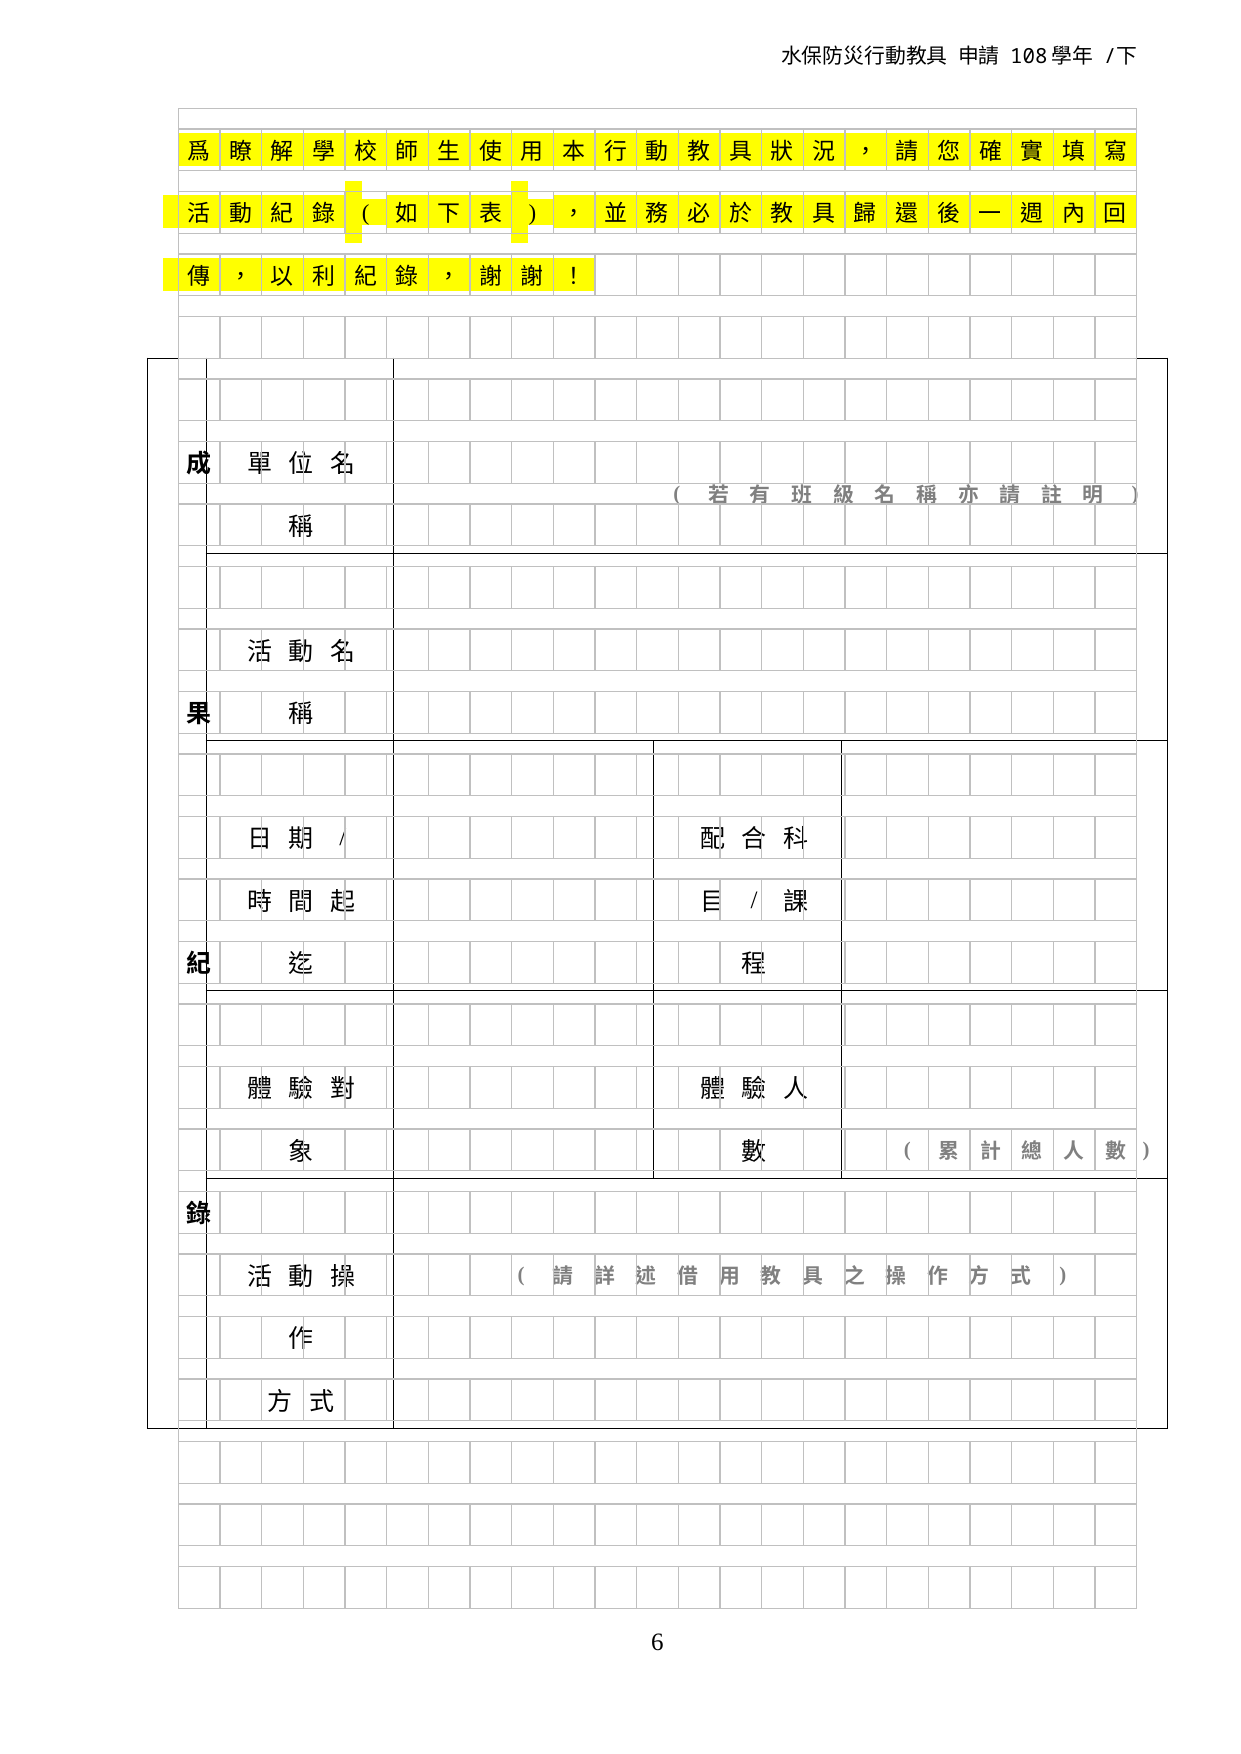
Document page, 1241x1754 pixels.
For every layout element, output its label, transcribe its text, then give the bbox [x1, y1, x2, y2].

text 動 [637, 130, 678, 170]
table_cell [804, 1380, 844, 1420]
table_header (若有班級名稱亦請註明) [637, 505, 678, 545]
table_cell ) [1137, 991, 1167, 1178]
table_cell 體驗人數 [762, 1130, 803, 1170]
table_cell [929, 692, 969, 733]
table_cell [887, 1380, 928, 1420]
text [179, 234, 1136, 253]
table_cell 式 [1012, 1255, 1053, 1295]
table_cell [842, 859, 1136, 878]
table_cell [554, 630, 594, 670]
table_cell 活動操作 方式 [304, 1255, 344, 1295]
table_cell 日期/時間起迄 [304, 942, 344, 983]
table_cell [554, 1005, 594, 1045]
table_cell 體驗人數 [654, 1109, 841, 1128]
table_header (若有班級名稱亦請註明) [512, 380, 553, 420]
table_header 成 果 紀 錄 [179, 692, 206, 733]
table_cell 配合科目/課程 [654, 796, 841, 816]
table_cell 活動名稱 [221, 692, 261, 733]
table_cell 配合科目/課程 [654, 880, 678, 920]
text 確 [971, 130, 1011, 170]
table_cell [842, 921, 1136, 941]
table_cell [471, 942, 511, 983]
table_cell [637, 1067, 653, 1108]
text [1096, 255, 1136, 295]
table_cell [554, 942, 594, 983]
table_header (若有班級名稱亦請註明) [1054, 505, 1094, 545]
table_cell 體驗對象 [207, 1046, 393, 1066]
text 填 [1054, 130, 1094, 170]
table_cell [554, 1192, 594, 1233]
table_header 成 果 紀 錄 [179, 796, 206, 816]
table_cell [842, 1109, 1136, 1128]
table_header (若有班級名稱亦請註明) [1055, 484, 1136, 503]
table_header (若有班級名稱亦請註明) [679, 505, 719, 545]
table_header 成 果 紀 錄 [179, 1192, 206, 1233]
table_cell 活動名稱 [207, 734, 393, 740]
table_cell [512, 630, 553, 670]
text ( [346, 192, 386, 233]
table_cell 體驗對象 [221, 1130, 261, 1170]
table_cell [846, 630, 886, 670]
text 謝 [471, 255, 511, 295]
table_cell [971, 692, 1011, 733]
table_cell 活動操作 方式 [387, 1317, 393, 1358]
table_cell [512, 1067, 553, 1108]
table_cell 體驗對象 [207, 991, 393, 1003]
table_cell 請 [554, 1255, 594, 1295]
table_cell [554, 880, 594, 920]
table_cell [971, 630, 1011, 670]
table_header 成 果 紀 錄 [179, 942, 206, 983]
table_cell [1137, 1179, 1167, 1428]
table_cell [929, 1067, 969, 1108]
table_header (若有班級名稱亦請註明) [846, 442, 886, 483]
table_header 成 果 紀 錄 [179, 609, 206, 628]
table_cell [887, 942, 928, 983]
table_cell [887, 1067, 928, 1108]
table_header 單位名稱 [221, 505, 261, 545]
table_cell [1054, 1005, 1094, 1045]
table_cell [596, 1067, 636, 1108]
table_cell [846, 1005, 886, 1045]
table_cell 配合科目/課程 [721, 880, 761, 920]
table_cell [637, 567, 678, 608]
text 後 [929, 192, 969, 233]
text [161, 108, 178, 295]
table_cell 配合科目/課程 [654, 921, 841, 941]
table_cell [637, 817, 653, 858]
text 生 [429, 130, 469, 170]
text 本 [554, 130, 594, 170]
table_cell [637, 1380, 678, 1420]
table_cell [596, 630, 636, 670]
table_cell 體驗對象 [207, 1005, 219, 1045]
table_cell 體驗人數 [804, 1067, 841, 1108]
table_header (若有班級名稱亦請註明) [637, 380, 678, 420]
table_cell [512, 817, 553, 858]
table_header 成 果 紀 錄 [179, 1359, 206, 1378]
table_header (若有班級名稱亦請註明) [804, 505, 844, 545]
table_cell [554, 1067, 594, 1108]
text 如 [387, 192, 428, 233]
text ， [846, 130, 886, 170]
table_cell [1012, 692, 1053, 733]
table_cell 日期/時間起迄 [221, 817, 261, 858]
table_cell 體驗人數 [762, 1005, 803, 1045]
text 錄 [387, 255, 428, 295]
table_cell 體驗人數 [654, 1130, 678, 1170]
table_cell [1012, 817, 1053, 858]
table_cell [1096, 1317, 1136, 1358]
table_cell 日期/時間起迄 [304, 755, 344, 795]
table_cell 日期/時間起迄 [387, 755, 393, 795]
table_cell [394, 741, 653, 753]
text 傳 [179, 255, 219, 295]
table_cell [842, 796, 1136, 816]
text 教 [679, 130, 719, 170]
table_cell 日期/時間起迄 [346, 817, 386, 858]
table_cell [1137, 554, 1167, 740]
table_cell [842, 984, 1136, 990]
text 並 [596, 192, 636, 233]
table_cell 體驗對象 [207, 1109, 393, 1128]
table_cell 活動操作 方式 [346, 1380, 386, 1420]
table_header (若有班級名稱亦請註明) [969, 484, 1054, 503]
table_cell 活動操作 方式 [207, 1359, 393, 1378]
table_cell 活動操作 方式 [221, 1255, 261, 1295]
table_cell 體驗對象 [262, 1130, 303, 1170]
table_cell [1096, 630, 1136, 670]
text [846, 255, 886, 295]
text [971, 255, 1011, 295]
table_cell [929, 1005, 969, 1045]
table_cell [929, 817, 969, 858]
table_cell [471, 1255, 511, 1295]
table_cell [471, 817, 511, 858]
text ， [554, 192, 594, 233]
table_cell 體驗對象 [304, 1067, 344, 1108]
table_header (若有班級名稱亦請註明) [721, 505, 761, 545]
table_cell [1054, 942, 1094, 983]
table_header (若有班級名稱亦請註明) [596, 442, 636, 483]
table_cell [596, 1380, 636, 1420]
table_cell [394, 567, 428, 608]
table_cell 活動操作 方式 [346, 1317, 386, 1358]
table_cell [596, 1192, 636, 1233]
table_header 單位名稱 [207, 359, 393, 378]
table_cell [429, 880, 469, 920]
table_cell [394, 1296, 1136, 1316]
table_cell 體驗人數 [654, 991, 841, 1003]
text 解 [262, 130, 303, 170]
table_cell [394, 630, 428, 670]
table_cell [887, 630, 928, 670]
table_header (若有班級名稱亦請註明) [596, 380, 636, 420]
table_cell 日期/時間起迄 [207, 755, 219, 795]
table_cell [512, 1317, 553, 1358]
table_header (若有班級名稱亦請註明) [762, 380, 803, 420]
table_cell 配合科目/課程 [654, 755, 678, 795]
text 狀 [762, 130, 803, 170]
text [721, 255, 761, 295]
table_cell 日期/時間起迄 [262, 880, 303, 920]
text 務 [637, 192, 678, 233]
table_cell [929, 567, 969, 608]
table_cell 活動操作 方式 [207, 1317, 219, 1358]
table_cell [471, 630, 511, 670]
text 還 [887, 192, 928, 233]
table_header (若有班級名稱亦請註明) [837, 484, 881, 503]
table_cell [596, 567, 636, 608]
table_cell [1054, 1317, 1094, 1358]
table_header (若有班級名稱亦請註明) [929, 380, 969, 420]
table_cell [887, 1005, 928, 1045]
text 請 [887, 130, 928, 170]
table_cell 配合科目/課程 [762, 755, 803, 795]
table_cell [971, 1380, 1011, 1420]
table_cell 日期/時間起迄 [207, 741, 393, 753]
table_cell 體驗人數 [679, 1130, 719, 1170]
table_cell [929, 1192, 969, 1233]
table_header 單位名稱 [207, 421, 393, 441]
table_cell [596, 817, 636, 858]
table_header (若有班級名稱亦請註明) [929, 505, 969, 545]
table_cell [721, 692, 761, 733]
table_cell [846, 1067, 886, 1108]
text ！ [554, 255, 594, 295]
table_header (若有班級名稱亦請註明) [800, 484, 840, 503]
table_header (若有班級名稱亦請註明) [471, 505, 511, 545]
table_cell 用 [721, 1255, 761, 1295]
text 實 [1012, 130, 1053, 170]
table_header (若有班級名稱亦請註明) [394, 546, 1136, 553]
table_cell 活動操作 方式 [346, 1255, 386, 1295]
table_cell [1096, 942, 1136, 983]
table_cell 日期/時間起迄 [262, 755, 303, 795]
table_cell 數 [1096, 1130, 1136, 1170]
table_cell [1012, 1317, 1053, 1358]
table_cell [512, 1192, 553, 1233]
table_cell 日期/時間起迄 [262, 942, 303, 983]
table_cell [596, 942, 636, 983]
table_cell 體驗人數 [679, 1067, 719, 1108]
text [929, 255, 969, 295]
table_cell 體驗對象 [207, 1171, 393, 1178]
table_cell [637, 1317, 678, 1358]
table_cell 活動操作 方式 [346, 1192, 386, 1233]
table_cell [394, 1171, 653, 1178]
table_cell [887, 567, 928, 608]
table_cell 體驗對象 [346, 1005, 386, 1045]
table_cell 活動名稱 [387, 692, 393, 733]
table_cell 配合科目/課程 [804, 755, 841, 795]
table_header (若有班級名稱亦請註明) [971, 505, 1011, 545]
table_cell 活動操作 方式 [262, 1192, 303, 1233]
table_cell [679, 630, 719, 670]
table_cell [554, 755, 594, 795]
table_cell [846, 942, 886, 983]
table_cell [1012, 1380, 1053, 1420]
table_cell [804, 692, 844, 733]
table_header 單位名稱 [262, 505, 303, 545]
table_cell 方 [971, 1255, 1011, 1295]
table_cell [842, 991, 1136, 1003]
table_cell [971, 1317, 1011, 1358]
table_cell [512, 1130, 553, 1170]
table_cell [596, 1005, 636, 1045]
table_cell 活動操作 方式 [304, 1192, 344, 1233]
table_cell 活動操作 方式 [221, 1317, 261, 1358]
table_cell 體驗人數 [654, 1067, 678, 1108]
table_header (若有班級名稱亦請註明) [429, 442, 469, 483]
table_cell [929, 630, 969, 670]
table_cell 活動名稱 [207, 609, 393, 628]
table_header 單位名稱 [346, 505, 386, 545]
table_cell [842, 1046, 1136, 1066]
table_cell 體驗對象 [387, 1005, 393, 1045]
table_cell [1012, 567, 1053, 608]
table_cell [846, 880, 886, 920]
table_cell 活動名稱 [262, 692, 303, 733]
table_cell 日期/時間起迄 [387, 942, 393, 983]
text [1012, 255, 1053, 295]
table_cell [394, 984, 653, 990]
table_cell [929, 1380, 969, 1420]
table_cell 體驗人數 [654, 1046, 841, 1066]
table_header (若有班級名稱亦請註明) [887, 380, 928, 420]
text ， [429, 255, 469, 295]
table_cell [721, 630, 761, 670]
table_cell [1054, 880, 1094, 920]
table_cell 體驗對象 [295, 1083, 303, 1097]
table_cell [429, 942, 469, 983]
table_cell 活動操作 方式 [207, 1296, 393, 1316]
table_cell 活動操作 方式 [207, 1255, 219, 1295]
table_cell 配合科目/課程 [804, 880, 841, 920]
table_header 單位名稱 [207, 505, 219, 545]
table_cell [394, 755, 428, 795]
text 表 [471, 192, 511, 233]
table_cell 體驗對象 [387, 1130, 393, 1170]
table_cell [394, 609, 1136, 628]
table_cell [429, 1130, 469, 1170]
table_cell 活動操作 方式 [207, 1179, 393, 1191]
table_cell 配合科目/課程 [654, 859, 841, 878]
text 動 [221, 192, 261, 233]
table_cell [804, 567, 844, 608]
table_cell [512, 942, 553, 983]
table_cell [1096, 1380, 1136, 1420]
table_cell [637, 942, 653, 983]
table_header 單位名稱 [304, 505, 344, 545]
table_header 成 果 紀 錄 [179, 880, 206, 920]
table_cell [554, 1130, 594, 1170]
text 謝 [512, 255, 553, 295]
table_cell [762, 1380, 803, 1420]
text 瞭 [221, 130, 261, 170]
table_cell [394, 1234, 1136, 1253]
table_cell [554, 817, 594, 858]
table_cell 活動名稱 [304, 630, 344, 670]
table_cell [971, 817, 1011, 858]
table_cell [1054, 692, 1094, 733]
table_cell [394, 859, 653, 878]
table_header (若有班級名稱亦請註明) [1096, 380, 1136, 420]
text 教 [762, 192, 803, 233]
table_cell 活動名稱 [387, 567, 393, 608]
table_cell 配合科目/課程 [654, 984, 841, 990]
table_cell [846, 755, 886, 795]
table_header 成 果 紀 錄 [179, 1234, 206, 1253]
text 必 [679, 192, 719, 233]
table_cell [429, 1380, 469, 1420]
text 下 [429, 192, 469, 233]
table_header 單位名稱 [221, 442, 261, 483]
table_header 成 果 紀 錄 [179, 421, 206, 441]
table_cell 體驗對象 [346, 1130, 386, 1170]
table_cell 日期/時間起迄 [207, 942, 219, 983]
table_cell 活動操作 方式 [304, 1317, 344, 1358]
table_cell [846, 692, 886, 733]
table_cell [394, 1179, 1136, 1191]
table_cell 配合科目/課程 [762, 817, 803, 858]
table_cell 累 [929, 1130, 969, 1170]
table_cell [887, 692, 928, 733]
table_cell 活動操作 方式 [262, 1255, 303, 1295]
table_cell [429, 817, 469, 858]
table_cell 體驗對象 [304, 1130, 344, 1170]
table_cell [394, 1255, 428, 1295]
table_cell [887, 1192, 928, 1233]
table_cell [512, 755, 553, 795]
table_cell [394, 1067, 428, 1108]
table_cell 借 [679, 1255, 719, 1295]
table_header (若有班級名稱亦請註明) [721, 442, 761, 483]
table_cell [721, 1192, 761, 1233]
text 用 [512, 130, 553, 170]
table_cell [554, 567, 594, 608]
table_cell 體驗對象 [221, 1067, 261, 1108]
table_cell [804, 630, 844, 670]
table_header (若有班級名稱亦請註明) [429, 380, 469, 420]
table_cell 配合科目/課程 [721, 755, 761, 795]
table_cell [637, 1192, 678, 1233]
table_header 成 果 紀 錄 [179, 755, 206, 795]
table_cell 配合科目/課程 [654, 817, 678, 858]
table_cell 體驗人數 [751, 1149, 759, 1160]
table_cell [762, 630, 803, 670]
table_header 成 果 紀 錄 [179, 1005, 206, 1045]
text [179, 171, 1136, 191]
table_header (若有班級名稱亦請註明) [762, 442, 803, 483]
table_cell [512, 880, 553, 920]
table_header 成 果 紀 錄 [179, 380, 206, 420]
table_header 單位名稱 [207, 546, 393, 553]
table_cell 配合科目/課程 [654, 741, 841, 753]
table_cell 日期/時間起迄 [207, 859, 393, 878]
table_cell [471, 1380, 511, 1420]
table_header 單位名稱 [207, 442, 219, 483]
table_cell [887, 880, 928, 920]
table_cell 活動名稱 [207, 567, 219, 608]
table_cell [721, 1317, 761, 1358]
table_cell [394, 817, 428, 858]
table_cell [554, 1317, 594, 1358]
table_cell 體驗人數 [679, 1005, 719, 1045]
table_cell 日期/時間起迄 [346, 942, 386, 983]
table_cell [394, 734, 1136, 740]
table_cell 活動名稱 [207, 630, 219, 670]
table_cell [762, 1317, 803, 1358]
table_cell 活動操作 方式 [207, 1380, 219, 1420]
table_cell 體驗人數 [762, 1067, 803, 1108]
table_cell 日期/時間起迄 [304, 880, 344, 920]
table_cell 作 [929, 1255, 969, 1295]
table_cell 配合科目/課程 [679, 880, 719, 920]
table_cell 體驗人數 [721, 1067, 761, 1108]
table_cell 配合科目/課程 [654, 942, 678, 983]
table_header 單位名稱 [346, 442, 386, 483]
table_cell 體驗人數 [804, 1005, 841, 1045]
table_cell 日期/時間起迄 [207, 880, 219, 920]
table_cell 體驗對象 [262, 1005, 303, 1045]
text 紀 [346, 255, 386, 295]
table_cell [554, 1380, 594, 1420]
text 學 [304, 130, 344, 170]
table_cell 活動操作 方式 [262, 1317, 303, 1358]
table_cell [512, 1005, 553, 1045]
table_cell 日期/時間起迄 [221, 942, 261, 983]
table_cell [679, 1192, 719, 1233]
text [1054, 255, 1094, 295]
table_cell [1096, 1255, 1136, 1295]
text 您 [929, 130, 969, 170]
table_cell 配合科目/課程 [679, 817, 719, 858]
table_cell 體驗人數 [804, 1130, 841, 1170]
table_cell 日期/時間起迄 [346, 880, 386, 920]
table_cell [394, 991, 653, 1003]
table_cell [1012, 942, 1053, 983]
table_cell [637, 630, 678, 670]
table_header (若有班級名稱亦請註明) [846, 505, 886, 545]
table_header 成 果 紀 錄 [179, 1317, 206, 1358]
table_cell [637, 692, 678, 733]
table_cell [971, 880, 1011, 920]
table_cell [1096, 1192, 1136, 1233]
table_cell 體驗對象 [304, 1005, 344, 1045]
table_cell 計 [971, 1130, 1011, 1170]
table_cell [394, 1046, 653, 1066]
table_cell [1054, 817, 1094, 858]
table_header (若有班級名稱亦請註明) [394, 484, 757, 503]
table_header (若有班級名稱亦請註明) [971, 442, 1011, 483]
table_cell [887, 1317, 928, 1358]
table_cell [762, 567, 803, 608]
table_cell [679, 567, 719, 608]
table_header (若有班級名稱亦請註明) [1054, 380, 1094, 420]
table_cell [929, 942, 969, 983]
table_header (若有班級名稱亦請註明) [887, 505, 928, 545]
text 週 [1012, 192, 1053, 233]
table_cell 活動名稱 [262, 630, 303, 670]
table_cell [842, 741, 1136, 753]
table_header 單位名稱 [346, 380, 386, 420]
text 校 [346, 130, 386, 170]
table_header (若有班級名稱亦請註明) [554, 442, 594, 483]
table_header (若有班級名稱亦請註明) [929, 442, 969, 483]
table_header (若有班級名稱亦請註明) [512, 505, 553, 545]
table_cell 述 [637, 1255, 678, 1295]
table_cell [637, 880, 653, 920]
table_header (若有班級名稱亦請註明) [554, 505, 594, 545]
table_cell 日期/時間起迄 [207, 984, 393, 990]
table_header (若有班級名稱亦請註明) [1096, 505, 1136, 545]
table_header (若有班級名稱亦請註明) [1012, 505, 1053, 545]
table_cell [471, 692, 511, 733]
table_cell [1054, 1380, 1094, 1420]
table_cell 日期/時間起迄 [262, 817, 303, 858]
table_cell 總 [1012, 1130, 1053, 1170]
table_header 成 果 紀 錄 [179, 1296, 206, 1316]
table_cell 配合科目/課程 [804, 817, 841, 858]
text 於 [721, 192, 761, 233]
table_cell 活動名稱 [207, 554, 393, 566]
table_cell 日期/時間起迄 [207, 796, 393, 816]
table_cell [846, 817, 886, 858]
table_cell [1054, 755, 1094, 795]
table_cell 日期/時間起迄 [207, 921, 393, 941]
text 具 [721, 130, 761, 170]
table_cell 活動名稱 [346, 567, 386, 608]
table_cell [394, 1130, 428, 1170]
table_header 成 果 紀 錄 [179, 1421, 206, 1428]
table_cell 活動操作 方式 [221, 1192, 261, 1233]
text [804, 255, 844, 295]
table_header (若有班級名稱亦請註明) [394, 359, 1136, 378]
table_cell [1096, 1005, 1136, 1045]
table_header 成 果 紀 錄 [179, 1380, 206, 1420]
table_cell [971, 1067, 1011, 1108]
table_header (若有班級名稱亦請註明) [554, 380, 594, 420]
table_cell [846, 1130, 886, 1170]
table_cell [429, 1317, 469, 1358]
table_cell 活動操作 方式 [304, 1380, 344, 1420]
table_cell 日期/時間起迄 [387, 817, 393, 858]
table_cell 配合科目/課程 [721, 942, 761, 983]
table_header (若有班級名稱亦請註明) [804, 380, 844, 420]
table_cell [394, 554, 1136, 566]
table_header (若有班級名稱亦請註明) [394, 505, 428, 545]
table_header (若有班級名稱亦請註明) [394, 442, 428, 483]
table_cell [596, 1317, 636, 1358]
table_cell [1012, 880, 1053, 920]
table_cell [846, 1380, 886, 1420]
table_header 成 果 紀 錄 [179, 1046, 206, 1066]
text 使 [471, 130, 511, 170]
table_cell [471, 755, 511, 795]
table_header 成 果 紀 錄 [179, 671, 206, 691]
table_cell [429, 1005, 469, 1045]
table_header (若有班級名稱亦請註明) [804, 442, 844, 483]
table_header (若有班級名稱亦請註明) [394, 421, 1136, 441]
table_header (若有班級名稱亦請註明) [1012, 442, 1053, 483]
text 以 [262, 255, 303, 295]
table_cell [471, 1317, 511, 1358]
table_header (若有班級名稱亦請註明) [757, 484, 801, 503]
text 活 [179, 192, 219, 233]
table_cell 詳 [596, 1255, 636, 1295]
table_header 單位名稱 [387, 442, 393, 483]
table_cell [471, 880, 511, 920]
table_header (若有班級名稱亦請註明) [846, 380, 886, 420]
table_cell [804, 1317, 844, 1358]
table_cell [721, 1380, 761, 1420]
table_cell [762, 692, 803, 733]
table_cell 活動操作 方式 [387, 1380, 393, 1420]
table_cell [1054, 1192, 1094, 1233]
table_header (若有班級名稱亦請註明) [971, 380, 1011, 420]
table_header (若有班級名稱亦請註明) [1096, 442, 1136, 483]
table_header 成 果 紀 錄 [179, 505, 206, 545]
table_header 成 果 紀 錄 [179, 1130, 206, 1170]
table_header (若有班級名稱亦請註明) [679, 442, 719, 483]
text 爲 [179, 130, 219, 170]
table_cell 日期/時間起迄 [207, 817, 219, 858]
table_cell [596, 755, 636, 795]
table_header 單位名稱 [207, 380, 219, 420]
table_cell 日期/時間起迄 [346, 755, 386, 795]
table_cell [929, 880, 969, 920]
table_header (若有班級名稱亦請註明) [637, 442, 678, 483]
text 回 [1096, 192, 1136, 233]
table_cell 體驗對象 [387, 1067, 393, 1108]
table_cell 活動名稱 [207, 671, 393, 691]
table_cell [804, 1192, 844, 1233]
table_cell [1054, 567, 1094, 608]
text ， [221, 255, 261, 295]
table_header (若有班級名稱亦請註明) [596, 505, 636, 545]
table_header 成 果 紀 錄 [179, 817, 206, 858]
table_cell [971, 942, 1011, 983]
table_cell 活動名稱 [207, 692, 219, 733]
table_cell 日期/時間起迄 [304, 817, 344, 858]
text [887, 255, 928, 295]
table_cell [1012, 1005, 1053, 1045]
table_header (若有班級名稱亦請註明) [471, 380, 511, 420]
table_cell [1012, 1192, 1053, 1233]
table_cell [471, 567, 511, 608]
table_cell 體驗人數 [654, 1171, 841, 1178]
table_cell 活動操作 方式 [387, 1255, 393, 1295]
table_cell 活動名稱 [262, 567, 303, 608]
text [637, 255, 678, 295]
table_cell [1012, 755, 1053, 795]
text [179, 109, 1136, 128]
table_cell [846, 567, 886, 608]
table_cell 之 [846, 1255, 886, 1295]
text 利 [304, 255, 344, 295]
table_cell [842, 1171, 1136, 1178]
table_cell [429, 755, 469, 795]
table_cell 活動名稱 [346, 692, 386, 733]
table_cell 體驗對象 [207, 1067, 219, 1108]
table_cell 活動名稱 [304, 567, 344, 608]
table_cell 活動操作 方式 [387, 1192, 393, 1233]
table_cell [471, 1005, 511, 1045]
table_cell 活動操作 方式 [207, 1234, 393, 1253]
table_cell [637, 755, 653, 795]
table_cell 配合科目/課程 [804, 942, 841, 983]
table_cell 活動操作 方式 [221, 1380, 261, 1420]
table_cell [554, 692, 594, 733]
table_header 成 果 紀 錄 [179, 859, 206, 878]
text 歸 [846, 192, 886, 233]
table_header (若有班級名稱亦請註明) [721, 380, 761, 420]
table_cell 日期/時間起迄 [221, 755, 261, 795]
table_cell [1012, 630, 1053, 670]
table_cell [971, 1192, 1011, 1233]
table_cell [429, 630, 469, 670]
table_cell [394, 880, 428, 920]
table_cell [971, 1005, 1011, 1045]
table_cell [394, 921, 653, 941]
table_cell [679, 692, 719, 733]
table_cell 活動名稱 [346, 630, 386, 670]
table_header 成 果 紀 錄 [179, 442, 206, 483]
table_header (若有班級名稱亦請註明) [679, 380, 719, 420]
table_cell 日期/時間起迄 [221, 880, 261, 920]
table_cell [429, 1067, 469, 1108]
table_header 成 果 紀 錄 [179, 567, 206, 608]
table_cell ( [887, 1130, 928, 1170]
table_cell [846, 1317, 886, 1358]
table_cell [429, 692, 469, 733]
table_cell 活動名稱 [304, 692, 344, 733]
table_cell [394, 1109, 653, 1128]
table_cell [1054, 1067, 1094, 1108]
table_cell [429, 1192, 469, 1233]
text 內 [1054, 192, 1094, 233]
table_cell 體驗人數 [721, 1005, 761, 1045]
table_cell [394, 796, 653, 816]
table_cell [394, 671, 1136, 691]
table_cell 體驗對象 [346, 1067, 386, 1108]
table_cell [394, 692, 428, 733]
table_cell [512, 692, 553, 733]
table_cell 配合科目/課程 [721, 817, 761, 858]
text 紀 [262, 192, 303, 233]
table_header 單位名稱 [221, 380, 261, 420]
table_header (若有班級名稱亦請註明) [429, 505, 469, 545]
table_cell 活動名稱 [221, 630, 261, 670]
table_cell 活動操作 方式 [207, 1421, 393, 1428]
table_cell [1054, 630, 1094, 670]
table_cell [721, 567, 761, 608]
table_header 成 果 紀 錄 [179, 630, 206, 670]
table_cell [394, 1317, 428, 1358]
text [679, 255, 719, 295]
table_header 成 果 紀 錄 [179, 734, 206, 753]
text [762, 255, 803, 295]
table_cell [929, 755, 969, 795]
table_cell ( [512, 1255, 553, 1295]
table_cell [762, 1192, 803, 1233]
text 一 [971, 192, 1011, 233]
table_cell [679, 1317, 719, 1358]
table_cell [429, 567, 469, 608]
table_cell [394, 1421, 1136, 1428]
text 寫 [1096, 130, 1136, 170]
text 錄 [304, 192, 344, 233]
table_cell [1096, 567, 1136, 608]
table_cell [1096, 755, 1136, 795]
table_cell [846, 1192, 886, 1233]
table_cell [971, 755, 1011, 795]
table_header (若有班級名稱亦請註明) [1137, 359, 1167, 553]
table_cell [637, 1130, 653, 1170]
table_header 成 果 紀 錄 [179, 1255, 206, 1295]
table_cell [596, 692, 636, 733]
table_cell [887, 817, 928, 858]
table_header 單位名稱 [262, 442, 303, 483]
table_cell [679, 1380, 719, 1420]
text 行 [596, 130, 636, 170]
table_cell 體驗對象 [207, 1130, 219, 1170]
table_cell [471, 1192, 511, 1233]
table_header 單位名稱 [304, 380, 344, 420]
table_header 單位名稱 [304, 442, 344, 483]
table_cell 人 [1054, 1130, 1094, 1170]
table_cell 配合科目/課程 [679, 942, 719, 983]
table_cell [1096, 1067, 1136, 1108]
table_cell [596, 880, 636, 920]
table_header 成 果 紀 錄 [179, 484, 206, 503]
table_cell [471, 1067, 511, 1108]
table_cell [637, 1005, 653, 1045]
table_cell [1096, 692, 1136, 733]
table_cell [394, 1380, 428, 1420]
text 具 [804, 192, 844, 233]
table_header 成 果 紀 錄 [179, 546, 206, 566]
table_cell 配合科目/課程 [762, 880, 803, 920]
table_header 單位名稱 [387, 380, 393, 420]
table_header (若有班級名稱亦請註明) [1054, 442, 1094, 483]
table_header 成 果 紀 錄 [179, 1171, 206, 1191]
table_cell 體驗人數 [654, 1005, 678, 1045]
table_header 單位名稱 [387, 505, 393, 545]
table_header (若有班級名稱亦請註明) [1012, 380, 1053, 420]
table_cell [471, 1130, 511, 1170]
table_cell [394, 942, 428, 983]
table_header (若有班級名稱亦請註明) [394, 380, 428, 420]
table_header 成 果 紀 錄 [148, 359, 178, 1428]
text 況 [804, 130, 844, 170]
table_header (若有班級名稱亦請註明) [887, 442, 928, 483]
table_cell 具 [804, 1255, 844, 1295]
table_cell 體驗人數 [721, 1130, 761, 1170]
table_cell [1012, 1067, 1053, 1108]
table_cell 操 [887, 1255, 928, 1295]
table_cell [429, 1255, 469, 1295]
table_cell 教 [762, 1255, 803, 1295]
table_cell [394, 1005, 428, 1045]
table_header (若有班級名稱亦請註明) [762, 505, 803, 545]
table_cell [1096, 817, 1136, 858]
table_header 成 果 紀 錄 [179, 921, 206, 941]
table_cell 活動操作 方式 [207, 1192, 219, 1233]
table_cell 日期/時間起迄 [292, 956, 303, 972]
table_cell 活動操作 方式 [262, 1380, 303, 1420]
table_cell [971, 567, 1011, 608]
text 師 [387, 130, 428, 170]
table_header 單位名稱 [207, 484, 393, 503]
table_cell 配合科目/課程 [762, 942, 803, 983]
table_cell 活動名稱 [221, 567, 261, 608]
table_header (若有班級名稱亦請註明) [471, 442, 511, 483]
text [596, 255, 636, 295]
table_cell 日期/時間起迄 [387, 880, 393, 920]
text ) [512, 192, 553, 233]
table_header 成 果 紀 錄 [179, 359, 206, 378]
table_header 成 果 紀 錄 [179, 1109, 206, 1128]
table_cell 配合科目/課程 [679, 755, 719, 795]
table_header (若有班級名稱亦請註明) [512, 442, 553, 483]
table_header (若有班級名稱亦請註明) [883, 484, 968, 503]
table_cell [512, 567, 553, 608]
table_cell [394, 1192, 428, 1233]
table_cell [1096, 880, 1136, 920]
table_cell [512, 1380, 553, 1420]
table_cell [394, 1359, 1136, 1378]
table_cell [596, 1130, 636, 1170]
table_cell ) [1054, 1255, 1094, 1295]
table_header 單位名稱 [262, 380, 303, 420]
table_cell 體驗對象 [262, 1067, 303, 1108]
table_header 成 果 紀 錄 [179, 1067, 206, 1108]
table_cell 體驗對象 [221, 1005, 261, 1045]
table_cell [887, 755, 928, 795]
table_header 成 果 紀 錄 [179, 984, 206, 1003]
table_cell 活動名稱 [387, 630, 393, 670]
table_cell [1137, 741, 1167, 990]
table_cell [929, 1317, 969, 1358]
